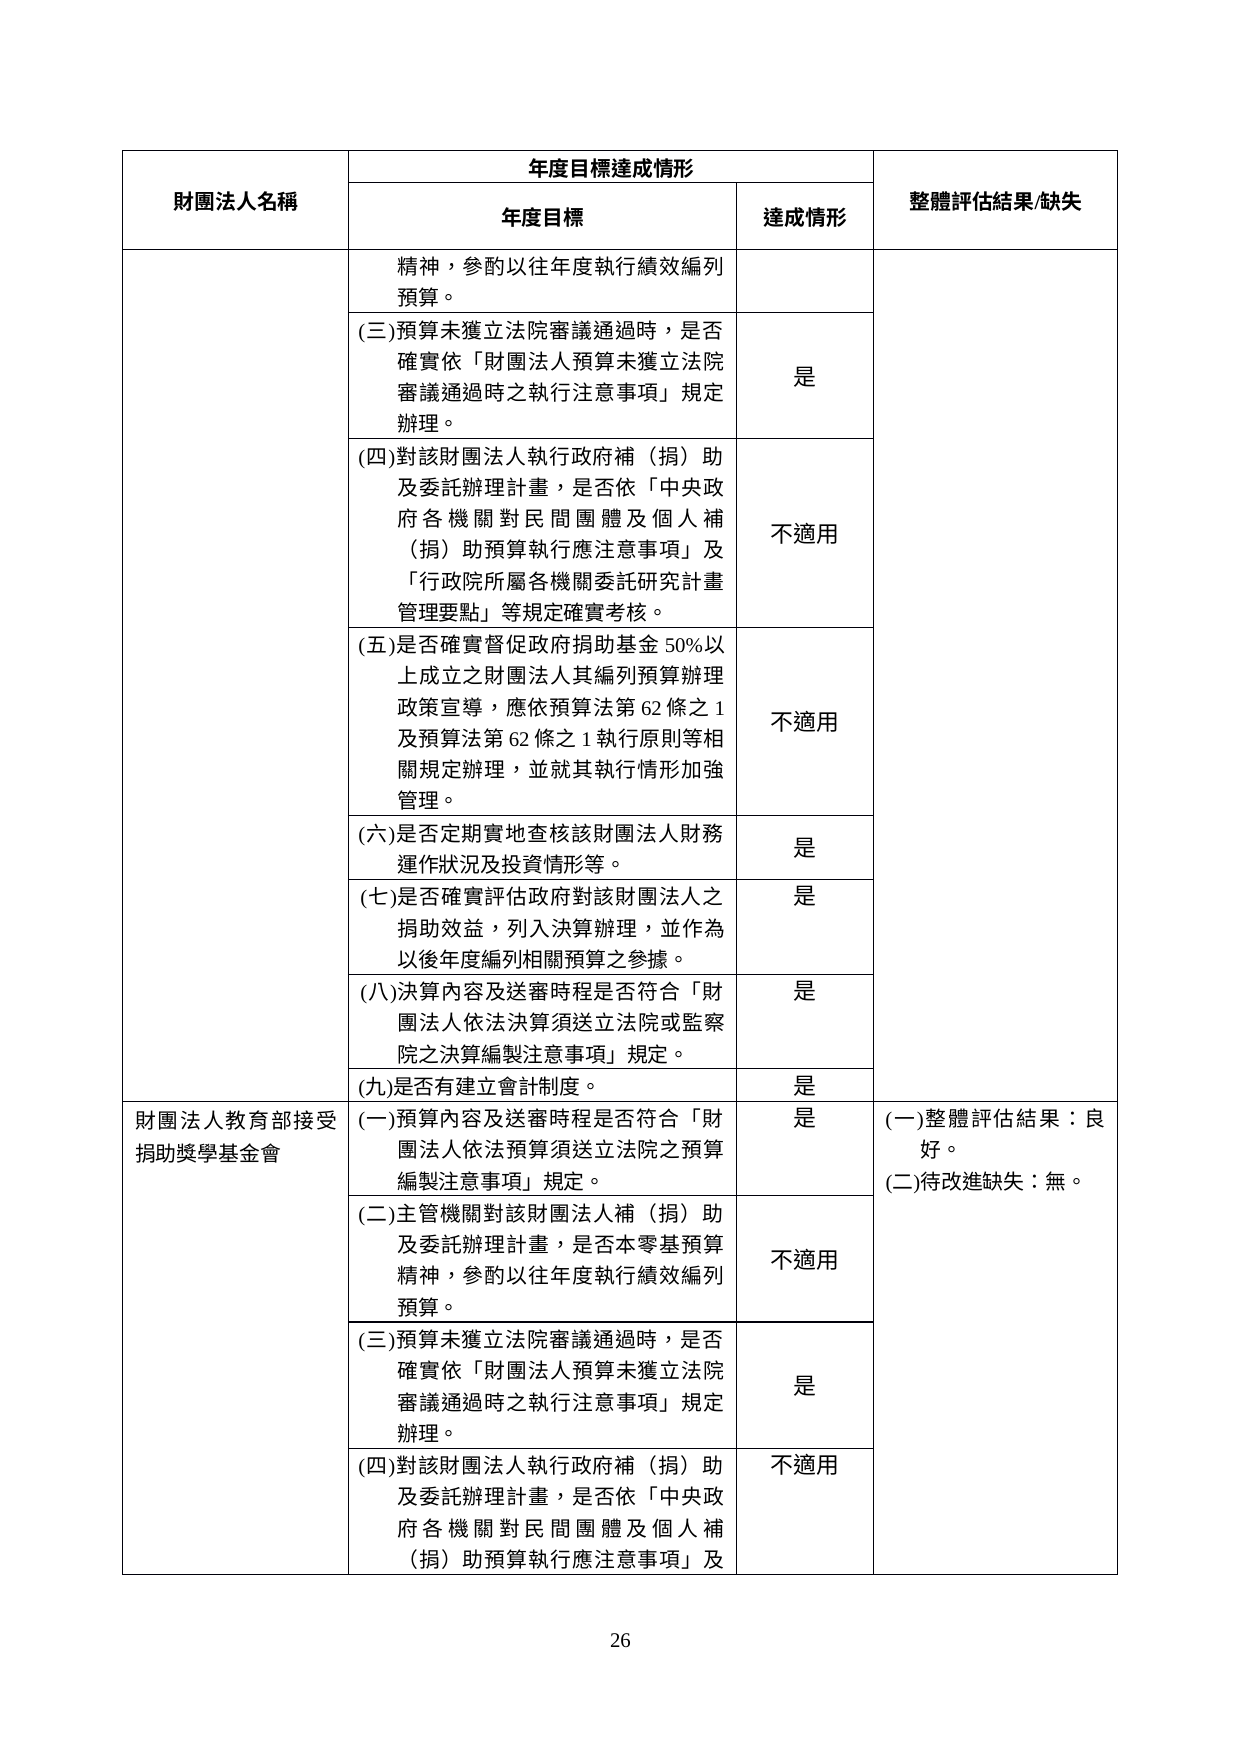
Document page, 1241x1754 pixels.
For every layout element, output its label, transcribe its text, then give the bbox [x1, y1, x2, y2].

table_cell (九)是否有建立會計制度。 [349, 1069, 736, 1101]
table_cell 是 [737, 975, 873, 1068]
table_cell (五)是否確實督促政府捐助基金50%以上成立之財團法人其編列預算辦理政策宣導，應依預算法第62條之1及預算法第62條之1執行原則等相關規定辦理，並就其執行情形加強管理。 [349, 628, 736, 815]
table_cell 不適用 [737, 1449, 873, 1573]
table_cell (二)主管機關對該財團法人補（捐）助及委託辦理計畫，是否本零基預算精神，參酌以往年度執行績效編列預算。 [349, 1196, 736, 1321]
table_header 年度目標達成情形 [349, 151, 873, 182]
table_cell 是 [737, 816, 873, 879]
table_cell 是 [737, 880, 873, 973]
table_cell 不適用 [737, 628, 873, 815]
table_cell 財團法人教育部接受捐助獎學基金會 [123, 1102, 348, 1573]
table_cell 達成情形 [737, 183, 873, 248]
table_cell [874, 250, 1117, 1101]
table_cell 是 [737, 1069, 873, 1101]
table_cell 不適用 [737, 439, 873, 627]
table_cell 是 [737, 313, 873, 438]
table_cell (一)整體評估結果：良好。 (二)待改進缺失：無。 [874, 1102, 1117, 1573]
table_cell (一)預算內容及送審時程是否符合「財團法人依法預算須送立法院之預算編製注意事項」規定。 [349, 1102, 736, 1195]
table_cell 是 [737, 1323, 873, 1447]
table_cell 精神，參酌以往年度執行績效編列預算。 [349, 250, 736, 312]
table_cell (四)對該財團法人執行政府補（捐）助及委託辦理計畫，是否依「中央政府各機關對民間團體及個人補（捐）助預算執行應注意事項」及「行政院所屬各機關委託研究計畫管理要點」等規定確實考核。 [349, 439, 736, 627]
table_cell 不適用 [737, 1196, 873, 1321]
table_cell (三)預算未獲立法院審議通過時，是否確實依「財團法人預算未獲立法院審議通過時之執行注意事項」規定辦理。 [349, 313, 736, 438]
table_cell (四)對該財團法人執行政府補（捐）助及委託辦理計畫，是否依「中央政府各機關對民間團體及個人補（捐）助預算執行應注意事項」及 [349, 1449, 736, 1573]
table_header 財團法人名稱 [123, 151, 348, 248]
table_cell (六)是否定期實地查核該財團法人財務運作狀況及投資情形等。 [349, 816, 736, 879]
table_cell (七)是否確實評估政府對該財團法人之捐助效益，列入決算辦理，並作為以後年度編列相關預算之參據。 [349, 880, 736, 973]
table_header 整體評估結果/缺失 [874, 151, 1117, 248]
table_cell (三)預算未獲立法院審議通過時，是否確實依「財團法人預算未獲立法院審議通過時之執行注意事項」規定辦理。 [349, 1323, 736, 1447]
table_cell 年度目標 [349, 183, 736, 248]
table_cell [123, 250, 348, 1101]
table_cell (八)決算內容及送審時程是否符合「財團法人依法決算須送立法院或監察院之決算編製注意事項」規定。 [349, 975, 736, 1068]
table_cell 是 [737, 1102, 873, 1195]
table_cell [737, 250, 873, 312]
